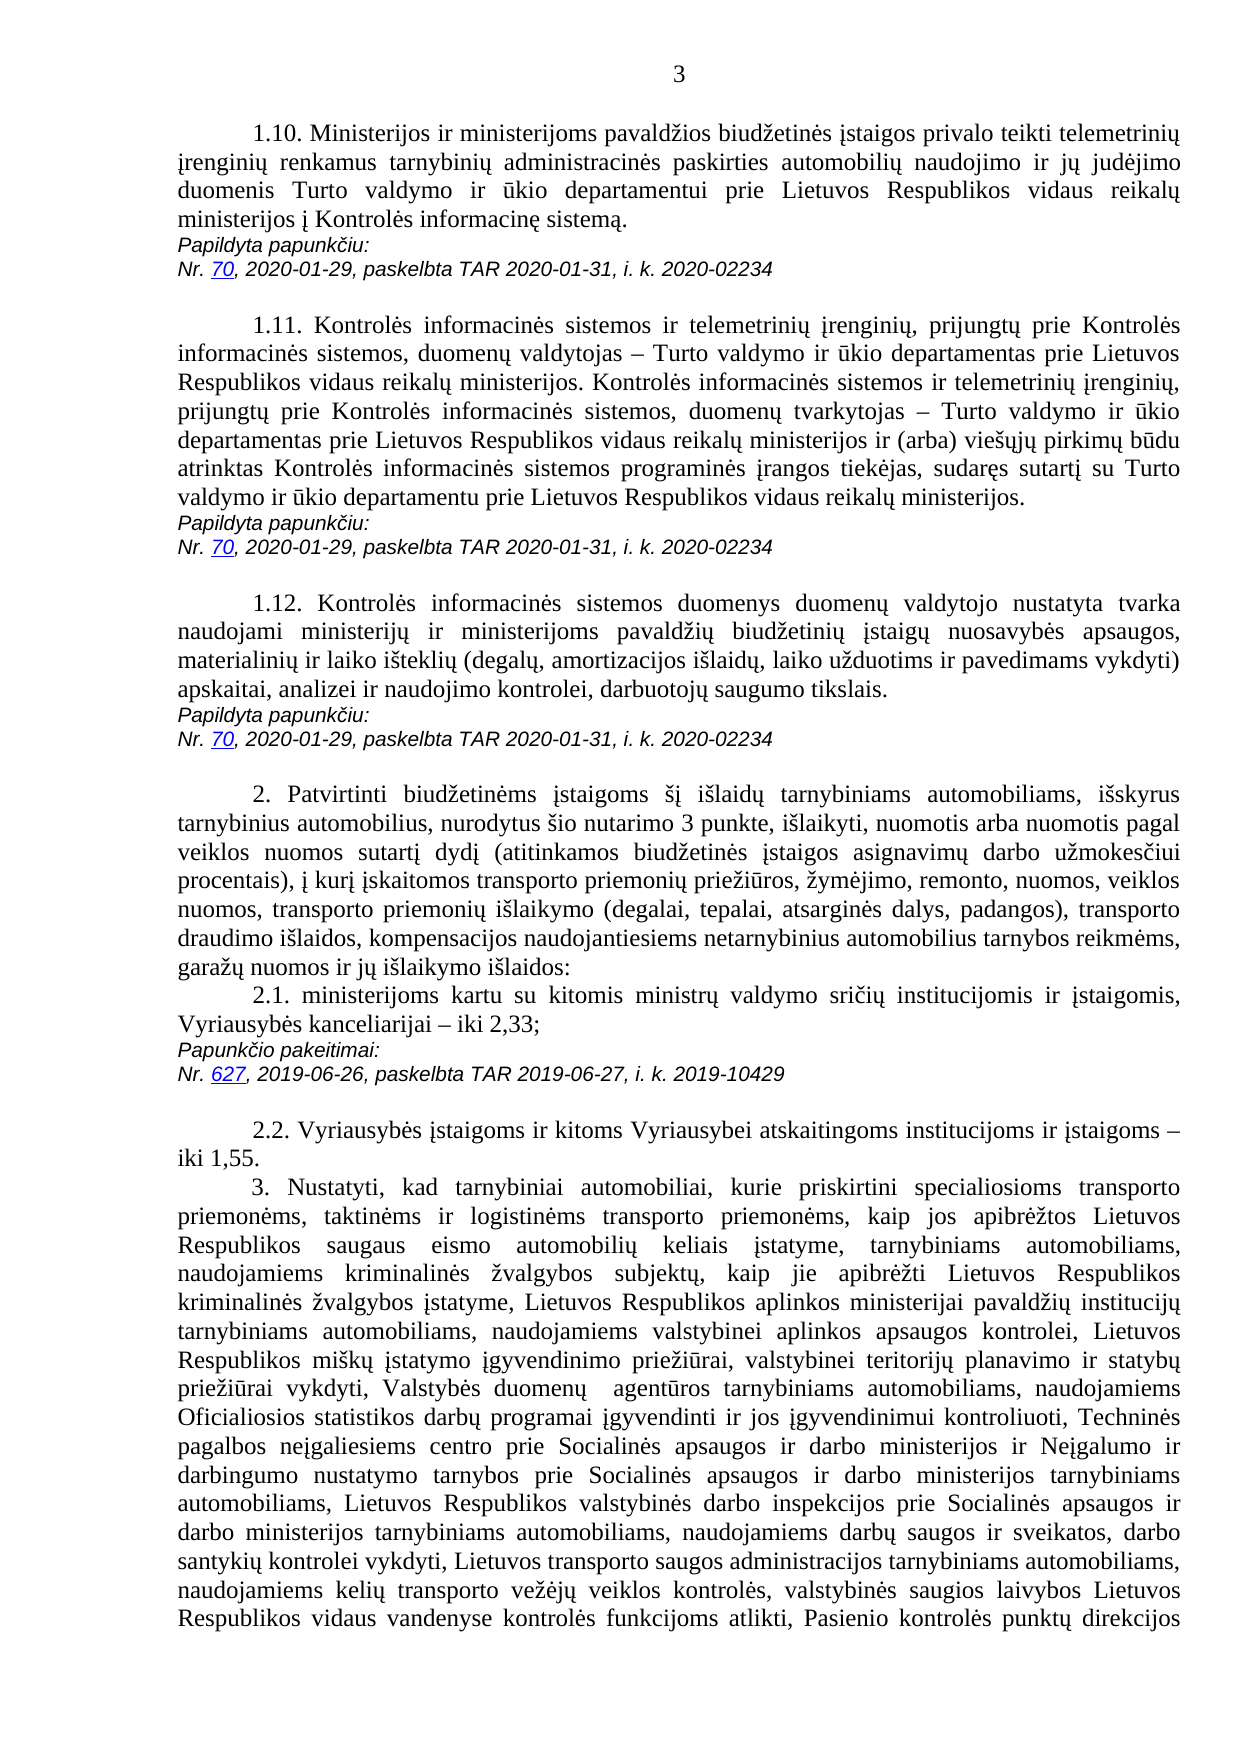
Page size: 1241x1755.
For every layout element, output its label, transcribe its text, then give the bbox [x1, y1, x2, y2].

text 2. Patvirtinti biudžetinėms įstaigoms šį išlaidų tarnybiniams automobiliams, išskyrus tarnybinius automobilius, nurodytus šio nutarimo 3 punkte, išlaikyti, nuomotis arba nuomotis pagal veiklos nuomos sutartį dydį (atitinkamos biudžetinės įstaigos asignavimų darbo užmokesčiui procentais), į kurį įskaitomos transporto priemonių priežiūros, žymėjimo, remonto, nuomos, veiklos nuomos, transporto priemonių išlaikymo (degalai, tepalai, atsarginės dalys, padangos), transporto draudimo išlaidos, kompensacijos naudojantiesiems netarnybinius automobilius tarnybos reikmėms, garažų nuomos ir jų išlaikymo išlaidos: [177, 779, 1181, 981]
text 1.10. Ministerijos ir ministerijoms pavaldžios biudžetinės įstaigos privalo teikti telemetrinių įrenginių renkamus tarnybinių administracinės paskirties automobilių naudojimo ir jų judėjimo duomenis Turto valdymo ir ūkio departamentui prie Lietuvos Respublikos vidaus reikalų ministerijos į Kontrolės informacinę sistemą. [177, 118, 1181, 233]
text Papunkčio pakeitimai: [177, 1038, 1181, 1062]
text 2.2. Vyriausybės įstaigoms ir kitoms Vyriausybei atskaitingoms institucijoms ir įstaigoms – iki 1,55. [177, 1115, 1181, 1172]
text Nr. 627, 2019-06-26, paskelbta TAR 2019-06-27, i. k. 2019-10429 [177, 1062, 1181, 1086]
text Nr. 70, 2020-01-29, paskelbta TAR 2020-01-31, i. k. 2020-02234 [177, 727, 1181, 751]
text Nr. 70, 2020-01-29, paskelbta TAR 2020-01-31, i. k. 2020-02234 [177, 535, 1181, 559]
text Papildyta papunkčiu: [177, 703, 1181, 727]
text 3. Nustatyti, kad tarnybiniai automobiliai, kurie priskirtini specialiosioms transporto priemonėms, taktinėms ir logistinėms transporto priemonėms, kaip jos apibrėžtos Lietuvos Respublikos saugaus eismo automobilių keliais įstatyme, tarnybiniams automobiliams, naudojamiems kriminalinės žvalgybos subjektų, kaip jie apibrėžti Lietuvos Respublikos kriminalinės žvalgybos įstatyme, Lietuvos Respublikos aplinkos ministerijai pavaldžių institucijų tarnybiniams automobiliams, naudojamiems valstybinei aplinkos apsaugos kontrolei, Lietuvos Respublikos miškų įstatymo įgyvendinimo priežiūrai, valstybinei teritorijų planavimo ir statybų priežiūrai vykdyti, Valstybės duomenų agentūros tarnybiniams automobiliams, naudojamiems Oficialiosios statistikos darbų programai įgyvendinti ir jos įgyvendinimui kontroliuoti, Techninės pagalbos neįgaliesiems centro prie Socialinės apsaugos ir darbo ministerijos ir Neįgalumo ir darbingumo nustatymo tarnybos prie Socialinės apsaugos ir darbo ministerijos tarnybiniams automobiliams, Lietuvos Respublikos valstybinės darbo inspekcijos prie Socialinės apsaugos ir darbo ministerijos tarnybiniams automobiliams, naudojamiems darbų saugos ir sveikatos, darbo santykių kontrolei vykdyti, Lietuvos transporto saugos administracijos tarnybiniams automobiliams, naudojamiems kelių transporto vežėjų veiklos kontrolės, valstybinės saugios laivybos Lietuvos Respublikos vidaus vandenyse kontrolės funkcijoms atlikti, Pasienio kontrolės punktų direkcijos [177, 1172, 1181, 1632]
text Nr. 70, 2020-01-29, paskelbta TAR 2020-01-31, i. k. 2020-02234 [177, 257, 1181, 281]
text 1.12. Kontrolės informacinės sistemos duomenys duomenų valdytojo nustatyta tvarka naudojami ministerijų ir ministerijoms pavaldžių biudžetinių įstaigų nuosavybės apsaugos, materialinių ir laiko išteklių (degalų, amortizacijos išlaidų, laiko užduotims ir pavedimams vykdyti) apskaitai, analizei ir naudojimo kontrolei, darbuotojų saugumo tikslais. [177, 588, 1181, 703]
text 1.11. Kontrolės informacinės sistemos ir telemetrinių įrenginių, prijungtų prie Kontrolės informacinės sistemos, duomenų valdytojas – Turto valdymo ir ūkio departamentas prie Lietuvos Respublikos vidaus reikalų ministerijos. Kontrolės informacinės sistemos ir telemetrinių įrenginių, prijungtų prie Kontrolės informacinės sistemos, duomenų tvarkytojas – Turto valdymo ir ūkio departamentas prie Lietuvos Respublikos vidaus reikalų ministerijos ir (arba) viešųjų pirkimų būdu atrinktas Kontrolės informacinės sistemos programinės įrangos tiekėjas, sudaręs sutartį su Turto valdymo ir ūkio departamentu prie Lietuvos Respublikos vidaus reikalų ministerijos. [177, 310, 1181, 511]
text Papildyta papunkčiu: [177, 233, 1181, 257]
text 2.1. ministerijoms kartu su kitomis ministrų valdymo sričių institucijomis ir įstaigomis, Vyriausybės kanceliarijai – iki 2,33; [177, 981, 1181, 1038]
text Papildyta papunkčiu: [177, 511, 1181, 535]
